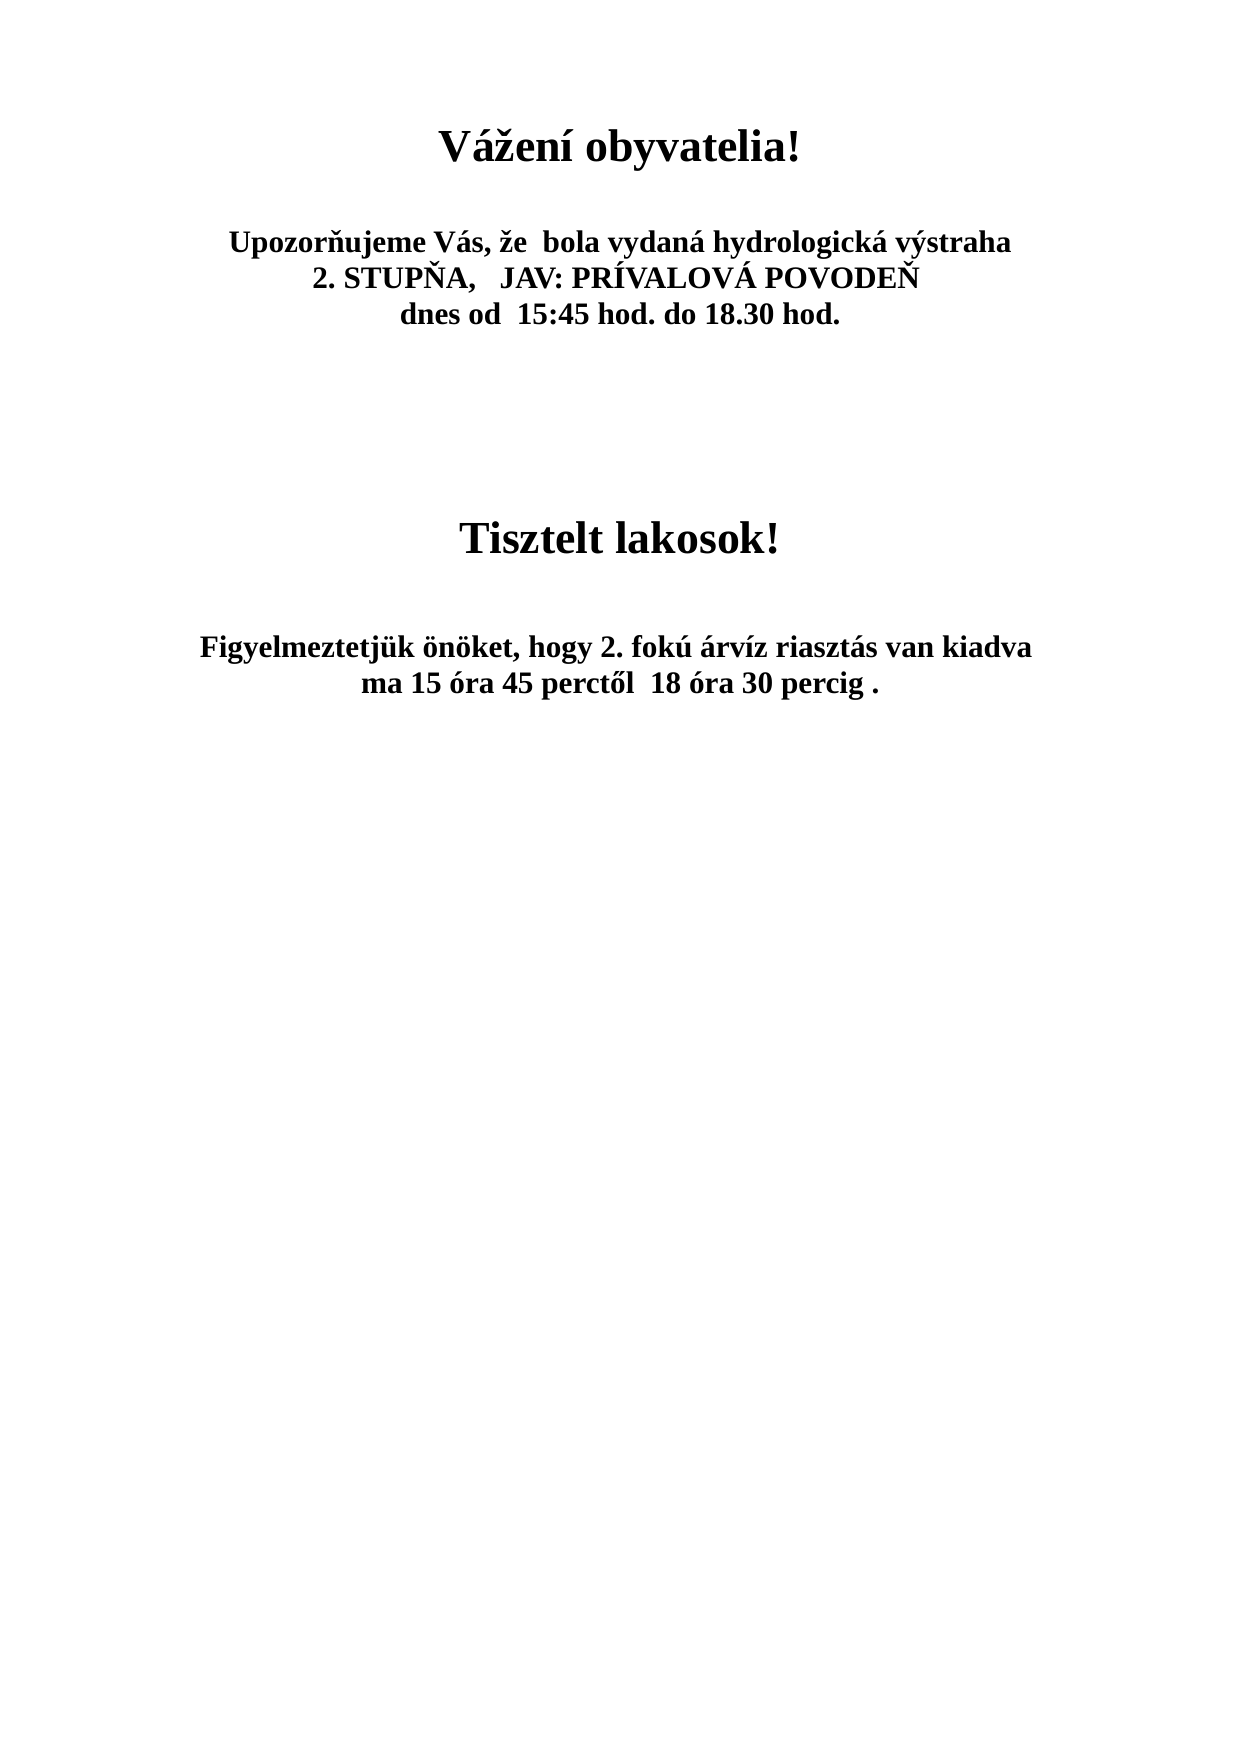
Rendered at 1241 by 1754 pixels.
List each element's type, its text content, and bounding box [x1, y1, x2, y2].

text Vážení obyvatelia! [118, 118, 1122, 171]
text Tisztelt lakosok! [118, 511, 1122, 564]
text Figyelmeztetjük önöket, hogy 2. fokú árvíz riasztás van kiadva [118, 628, 1122, 664]
text ma 15 óra 45 perctől 18 óra 30 percig . [118, 664, 1122, 700]
text Upozorňujeme Vás, že bola vydaná hydrologická výstraha 2. STUPŇA, JAV: PRÍVALOVÁ POVODEŇ [118, 223, 1122, 295]
text dnes od 15:45 hod. do 18.30 hod. [118, 295, 1122, 331]
